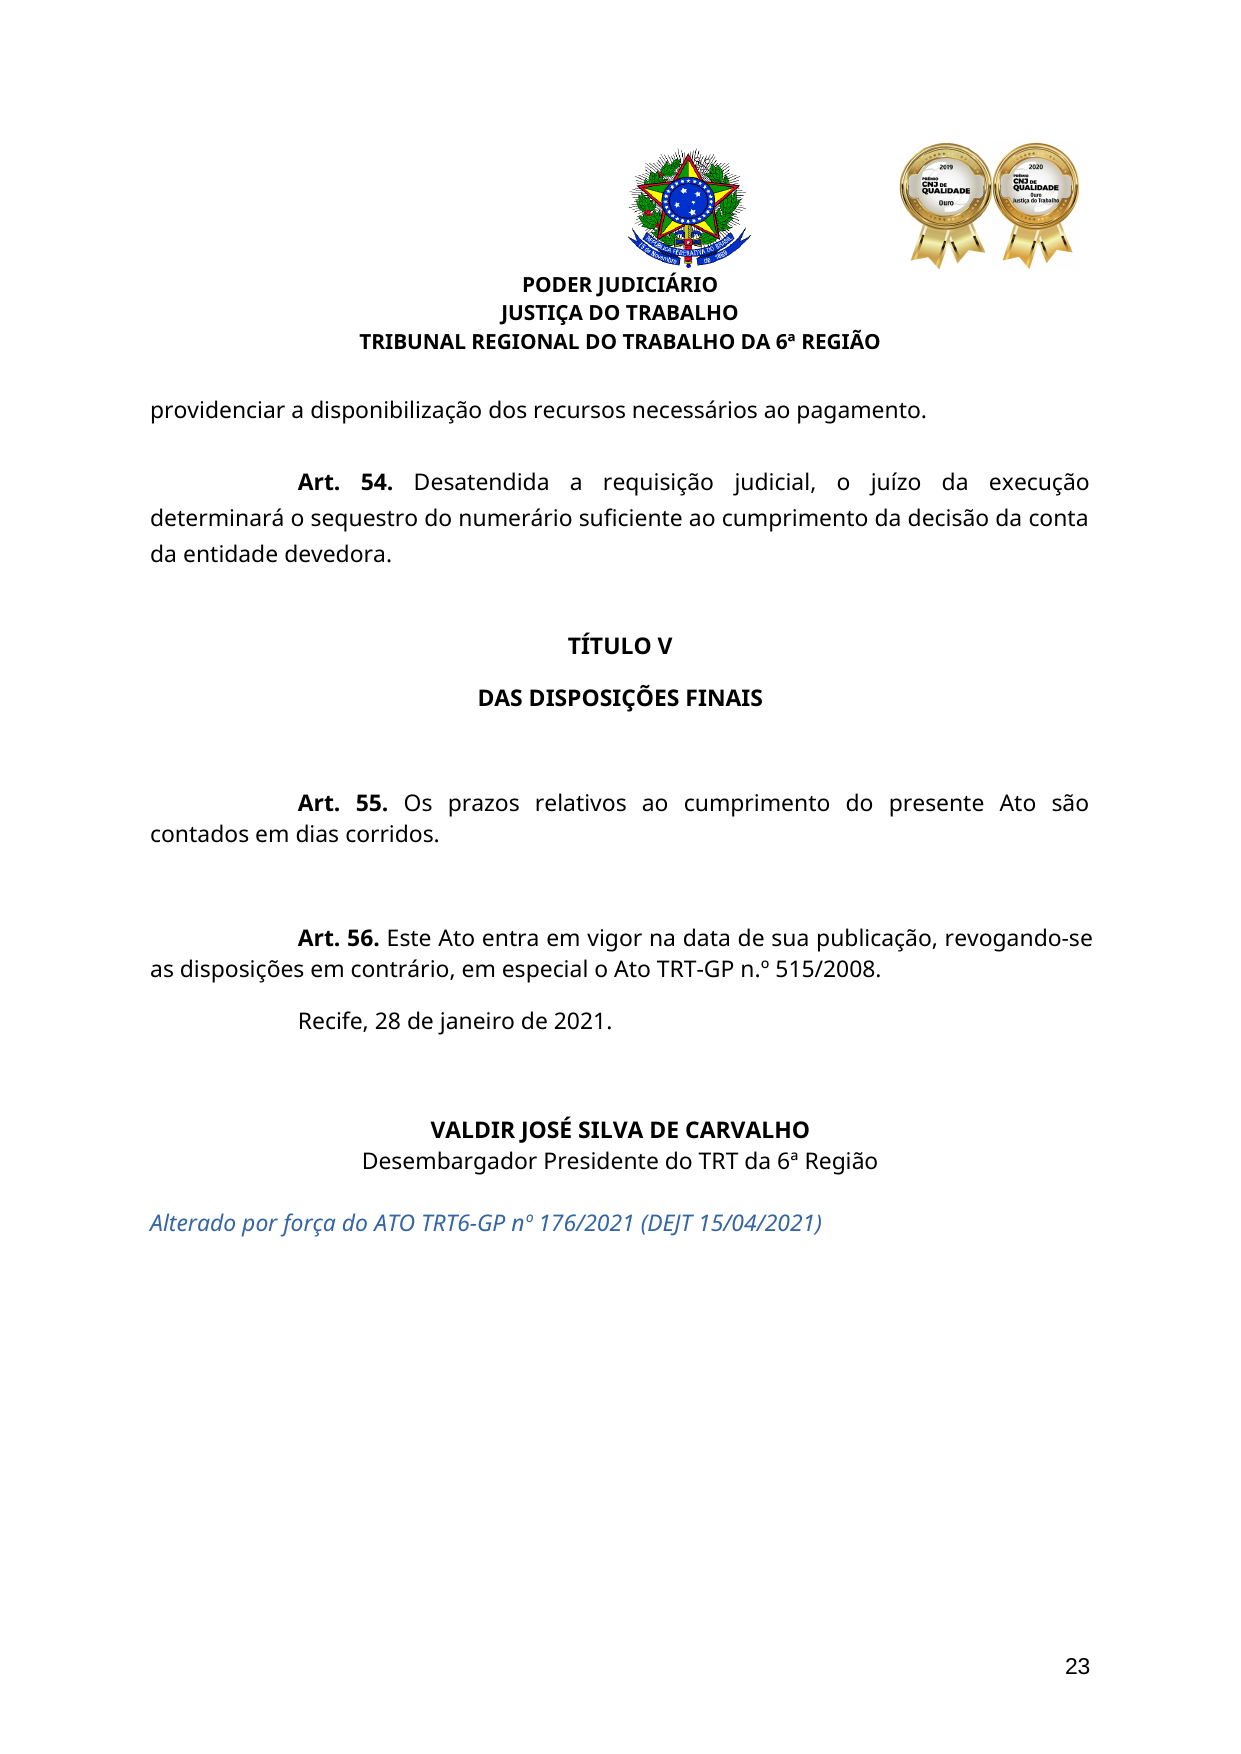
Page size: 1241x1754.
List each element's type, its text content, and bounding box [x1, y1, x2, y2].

text Art. 56. Este Ato entra em vigor na data de sua publicação, revogando-se as disposições em contrário, em especial o Ato TRT-GP n.º 515/2008. [150, 922, 1094, 984]
text VALDIR JOSÉ SILVA DE CARVALHO [150, 1114, 1090, 1145]
text Recife, 28 de janeiro de 2021. [150, 1005, 1076, 1037]
picture [899, 142, 1080, 270]
text TÍTULO V [150, 630, 1090, 662]
text Art. 54. Desatendida a requisição judicial, o juízo da execução determinará o sequestro do numerário suficiente ao cumprimento da decisão da conta da entidade devedora. [150, 466, 1090, 569]
text providenciar a disponibilização dos recursos necessários ao pagamento. [150, 394, 1090, 425]
text Alterado por força do ATO TRT6-GP nº 176/2021 (DEJT 15/04/2021) [150, 1207, 1090, 1239]
text DAS DISPOSIÇÕES FINAIS [150, 682, 1090, 714]
picture [621, 146, 753, 270]
text Art. 55. Os prazos relativos ao cumprimento do presente Ato são contados em dias corridos. [150, 787, 1090, 849]
text Desembargador Presidente do TRT da 6ª Região [150, 1145, 1090, 1176]
